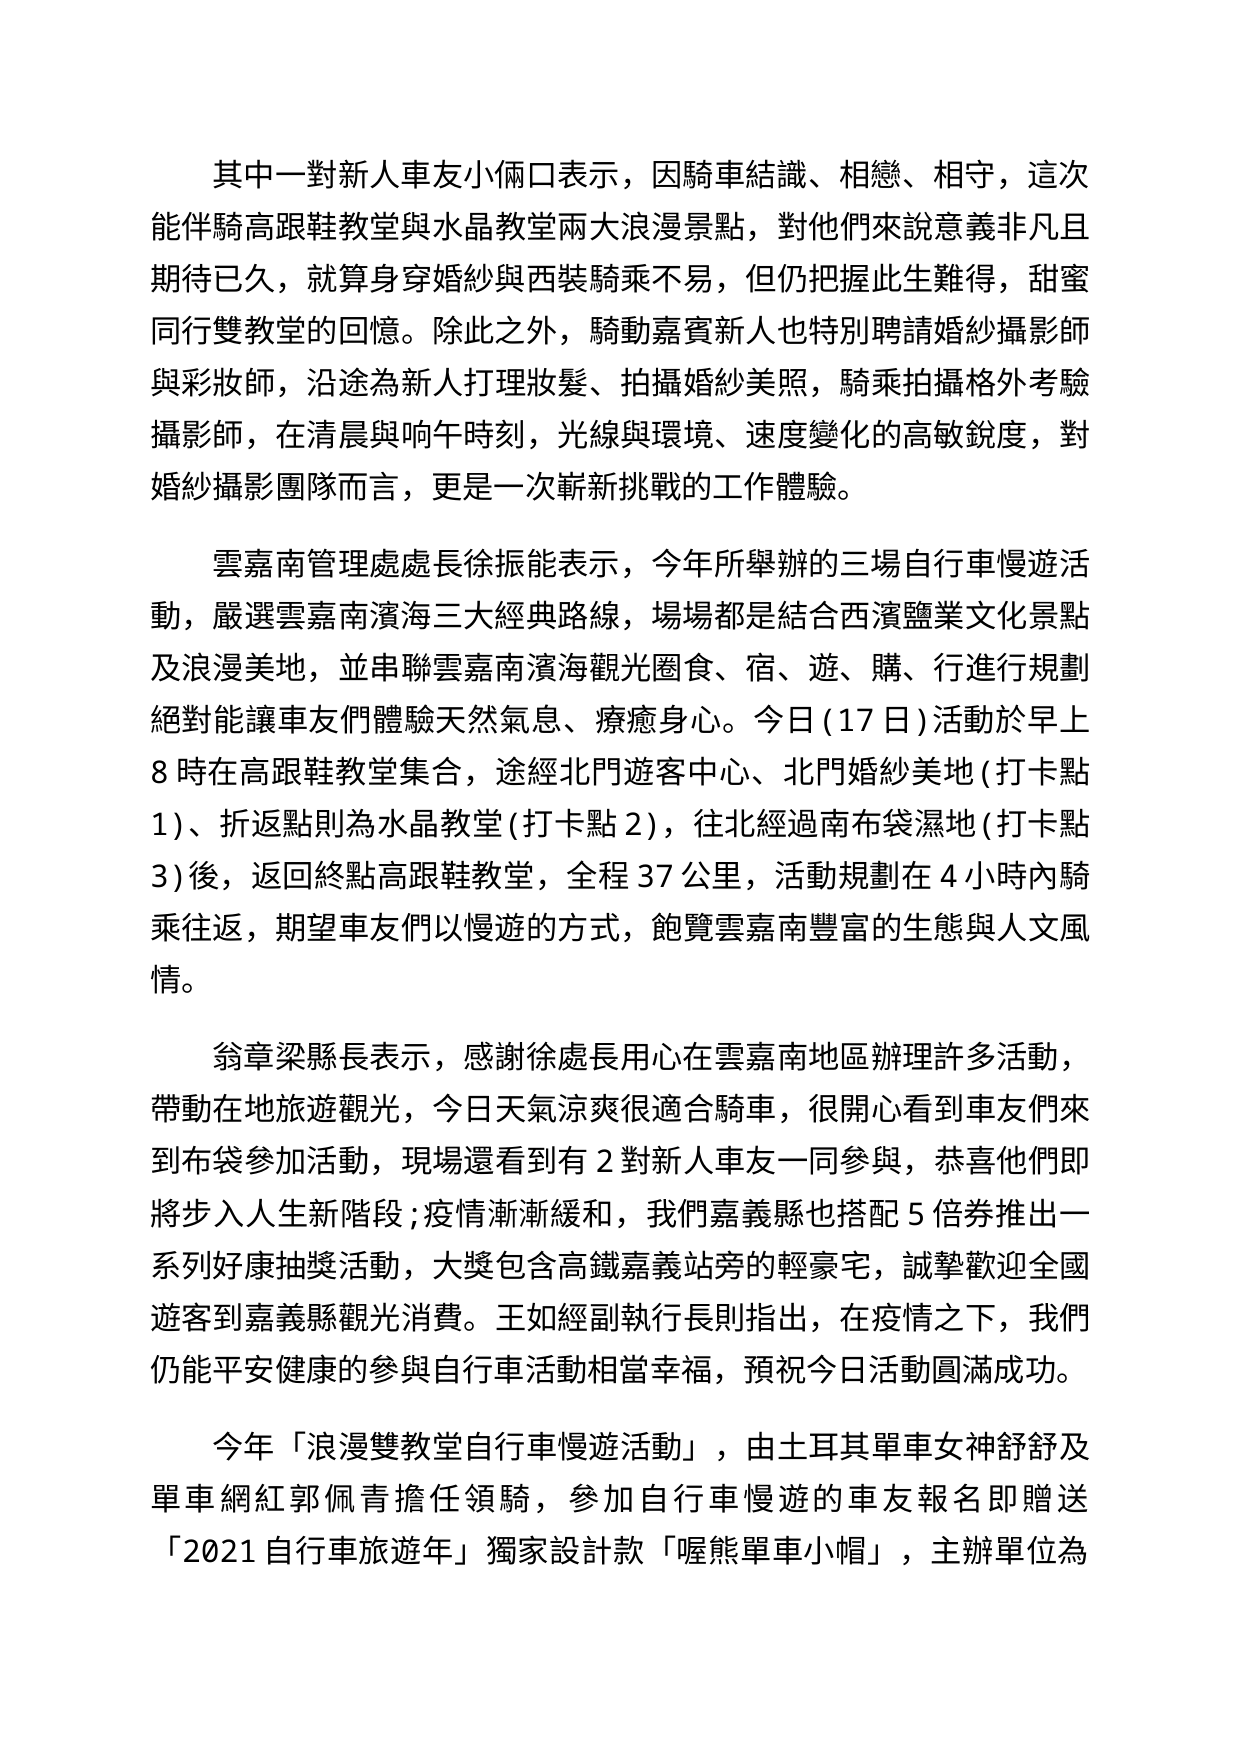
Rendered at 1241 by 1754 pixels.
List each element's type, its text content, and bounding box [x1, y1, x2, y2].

text 其中一對新人車友小倆口表示，因騎車結識、相戀、相守，這次能伴騎高跟鞋教堂與水晶教堂兩大浪漫景點，對他們來說意義非凡且期待已久，就算身穿婚紗與西裝騎乘不易，但仍把握此生難得，甜蜜同行雙教堂的回憶。除此之外，騎動嘉賓新人也特別聘請婚紗攝影師與彩妝師，沿途為新人打理妝髮、拍攝婚紗美照，騎乘拍攝格外考驗攝影師，在清晨與响午時刻，光線與環境、速度變化的高敏銳度，對婚紗攝影團隊而言，更是一次嶄新挑戰的工作體驗。 [150, 150, 1091, 507]
text 翁章梁縣長表示，感謝徐處長用心在雲嘉南地區辦理許多活動，帶動在地旅遊觀光，今日天氣涼爽很適合騎車，很開心看到車友們來到布袋參加活動，現場還看到有2對新人車友一同參與，恭喜他們即將步入人生新階段;疫情漸漸緩和，我們嘉義縣也搭配5倍券推出一系列好康抽獎活動，大獎包含高鐵嘉義站旁的輕豪宅，誠摯歡迎全國遊客到嘉義縣觀光消費。王如經副執行長則指出，在疫情之下，我們仍能平安健康的參與自行車活動相當幸福，預祝今日活動圓滿成功。 [150, 1032, 1091, 1390]
text 雲嘉南管理處處長徐振能表示，今年所舉辦的三場自行車慢遊活動，嚴選雲嘉南濱海三大經典路線，場場都是結合西濱鹽業文化景點及浪漫美地，並串聯雲嘉南濱海觀光圈食、宿、遊、購、行進行規劃，絕對能讓車友們體驗天然氣息、療癒身心。今日(17日)活動於早上8時在高跟鞋教堂集合，途經北門遊客中心、北門婚紗美地(打卡點1)、折返點則為水晶教堂(打卡點2)，往北經過南布袋濕地(打卡點3)後，返回終點高跟鞋教堂，全程37公里，活動規劃在4小時內騎乘往返，期望車友們以慢遊的方式，飽覽雲嘉南豐富的生態與人文風情。 [150, 539, 1091, 1001]
text 今年「浪漫雙教堂自行車慢遊活動」，由土耳其單車女神舒舒及單車網紅郭佩青擔任領騎，參加自行車慢遊的車友報名即贈送「2021自行車旅遊年」獨家設計款「喔熊單車小帽」，主辦單位為 [150, 1422, 1091, 1571]
